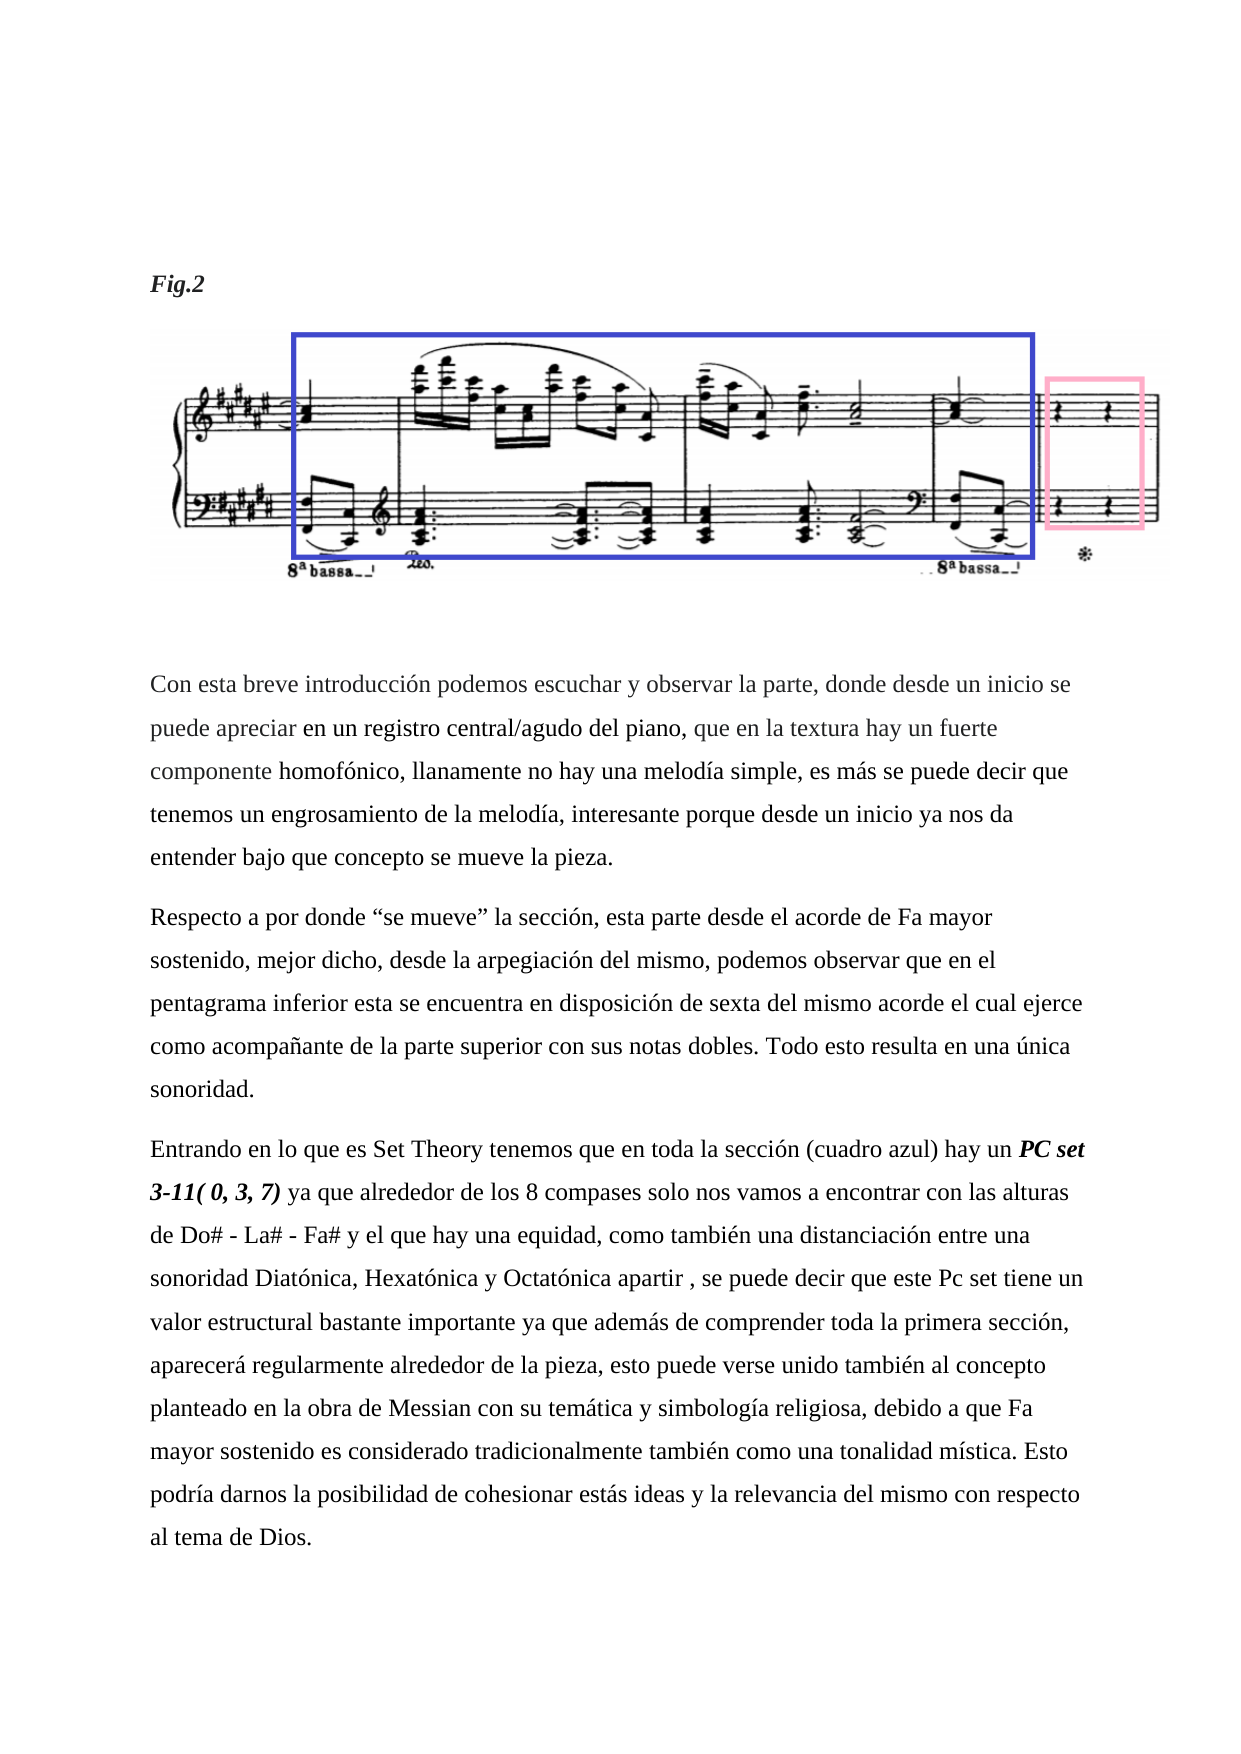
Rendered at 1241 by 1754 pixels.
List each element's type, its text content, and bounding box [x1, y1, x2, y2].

text Respecto a por donde “se mueve” la sección, esta parte desde el acorde de Fa mayor sostenido, mejor dicho, desde la arpegiación del mismo, podemos observar que en el pentagrama inferior esta se encuentra en disposición de sexta del mismo acorde el cual ejerce como acompañante de la parte superior con sus notas dobles. Todo esto resulta en una única sonoridad. [150, 902, 1090, 1103]
text Fig.2 [150, 269, 1090, 298]
text Con esta breve introducción podemos escuchar y observar la parte, donde desde un inicio se puede apreciar en un registro central/agudo del piano, que en la textura hay un fuerte componente homofónico, llanamente no hay una melodía simple, es más se puede decir que tenemos un engrosamiento de la melodía, interesante porque desde un inicio ya nos da entender bajo que concepto se mueve la pieza. [150, 669, 1090, 871]
text Entrando en lo que es Set Theory tenemos que en toda la sección (cuadro azul) hay un PC set 3-11( 0, 3, 7) ya que alrededor de los 8 compases solo nos vamos a encontrar con las alturas de Do# - La# - Fa# y el que hay una equidad, como también una distanciación entre una sonoridad Diatónica, Hexatónica y Octatónica apartir , se puede decir que este Pc set tiene un valor estructural bastante importante ya que además de comprender toda la primera sección, aparecerá regularmente alrededor de la pieza, esto puede verse unido también al concepto planteado en la obra de Messian con su temática y simbología religiosa, debido a que Fa mayor sostenido es considerado tradicionalmente también como una tonalidad mística. Esto podría darnos la posibilidad de cohesionar estás ideas y la relevancia del mismo con respecto al tema de Dios. [150, 1134, 1090, 1551]
